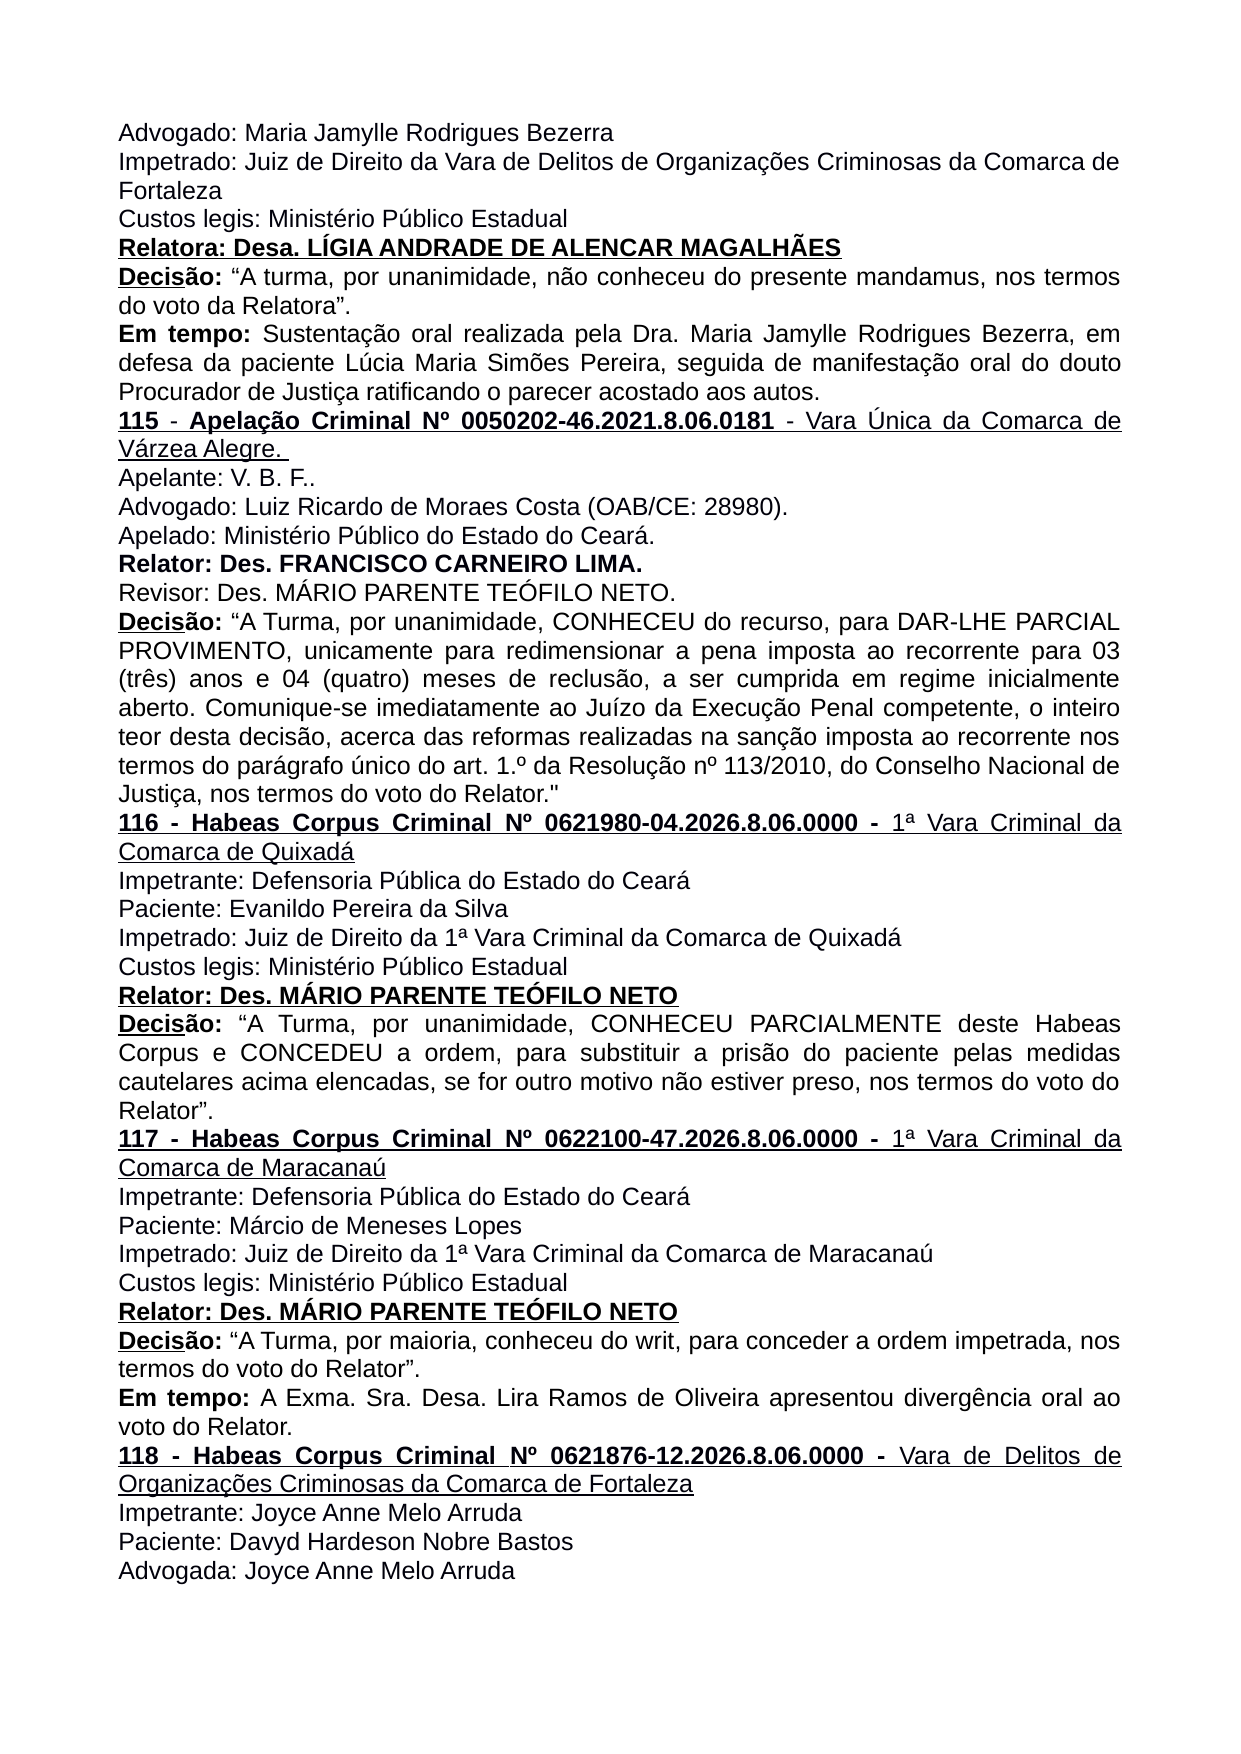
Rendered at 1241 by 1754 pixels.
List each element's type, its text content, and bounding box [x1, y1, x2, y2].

text Decisão: “A Turma, por unanimidade, CONHECEU PARCIALMENTE deste Habeas Corpus e CONCEDEU a ordem, para substituir a prisão do paciente pelas medidas cautelares acima elencadas, se for outro motivo não estiver preso, nos termos do voto do Relator”. [118, 1009, 1122, 1124]
text Relator: Des. MÁRIO PARENTE TEÓFILO NETO [118, 981, 1122, 1009]
text Várzea Alegre. [118, 432, 1122, 463]
text Impetrante: Joyce Anne Melo Arruda [118, 1498, 1122, 1527]
text Comarca de Maracanaú [118, 1151, 1122, 1182]
text Impetrado: Juiz de Direito da Vara de Delitos de Organizações Criminosas da Comarca de Fortaleza [118, 147, 1122, 204]
text Paciente: Márcio de Meneses Lopes [118, 1211, 1122, 1239]
text Decisão: “A Turma, por unanimidade, CONHECEU do recurso, para DAR-LHE PARCIAL PROVIMENTO, unicamente para redimensionar a pena imposta ao recorrente para 03 (três) anos e 04 (quatro) meses de reclusão, a ser cumprida em regime inicialmente aberto. Comunique-se imediatamente ao Juízo da Execução Penal competente, o inteiro teor desta decisão, acerca das reformas realizadas na sanção imposta ao recorrente nos termos do parágrafo único do art. 1.º da Resolução nº 113/2010, do Conselho Nacional de Justiça, nos termos do voto do Relator." [118, 607, 1122, 808]
text Apelado: Ministério Público do Estado do Ceará. [118, 521, 1122, 549]
text Relator: Des. MÁRIO PARENTE TEÓFILO NETO [118, 1297, 1122, 1326]
text Custos legis: Ministério Público Estadual [118, 1268, 1122, 1297]
text Em tempo: Sustentação oral realizada pela Dra. Maria Jamylle Rodrigues Bezerra, em defesa da paciente Lúcia Maria Simões Pereira, seguida de manifestação oral do douto Procurador de Justiça ratificando o parecer acostado aos autos. [118, 319, 1122, 406]
text Decisão: “A Turma, por maioria, conheceu do writ, para conceder a ordem impetrada, nos termos do voto do Relator”. [118, 1326, 1122, 1383]
text Em tempo: A Exma. Sra. Desa. Lira Ramos de Oliveira apresentou divergência oral ao voto do Relator. [118, 1383, 1122, 1441]
text Paciente: Evanildo Pereira da Silva [118, 894, 1122, 923]
text Advogado: Luiz Ricardo de Moraes Costa (OAB/CE: 28980). [118, 492, 1122, 521]
text Impetrante: Defensoria Pública do Estado do Ceará [118, 866, 1122, 894]
text Revisor: Des. MÁRIO PARENTE TEÓFILO NETO. [118, 578, 1122, 607]
text Paciente: Davyd Hardeson Nobre Bastos [118, 1527, 1122, 1556]
text Relator: Des. FRANCISCO CARNEIRO LIMA. [118, 549, 1122, 578]
text Decisão: “A turma, por unanimidade, não conheceu do presente mandamus, nos termos do voto da Relatora”. [118, 262, 1122, 319]
text Relatora: Desa. LÍGIA ANDRADE DE ALENCAR MAGALHÃES [118, 233, 1122, 262]
text 118 - Habeas Corpus Criminal Nº 0621876-12.2026.8.06.0000 - Vara de Delitos de [118, 1441, 1122, 1466]
text Advogado: Maria Jamylle Rodrigues Bezerra [118, 118, 1122, 147]
text Impetrado: Juiz de Direito da 1ª Vara Criminal da Comarca de Quixadá [118, 923, 1122, 952]
text Custos legis: Ministério Público Estadual [118, 952, 1122, 981]
text Apelante: V. B. F.. [118, 463, 1122, 492]
text Impetrado: Juiz de Direito da 1ª Vara Criminal da Comarca de Maracanaú [118, 1239, 1122, 1268]
text 115 - Apelação Criminal Nº 0050202-46.2021.8.06.0181 - Vara Única da Comarca de [118, 406, 1122, 431]
text Custos legis: Ministério Público Estadual [118, 204, 1122, 233]
text 116 - Habeas Corpus Criminal Nº 0621980-04.2026.8.06.0000 - 1ª Vara Criminal da [118, 808, 1122, 833]
text Comarca de Quixadá [118, 834, 1122, 866]
text 117 - Habeas Corpus Criminal Nº 0622100-47.2026.8.06.0000 - 1ª Vara Criminal da [118, 1124, 1122, 1149]
text Advogada: Joyce Anne Melo Arruda [118, 1556, 1122, 1584]
text Impetrante: Defensoria Pública do Estado do Ceará [118, 1182, 1122, 1211]
text Organizações Criminosas da Comarca de Fortaleza [118, 1467, 1122, 1498]
